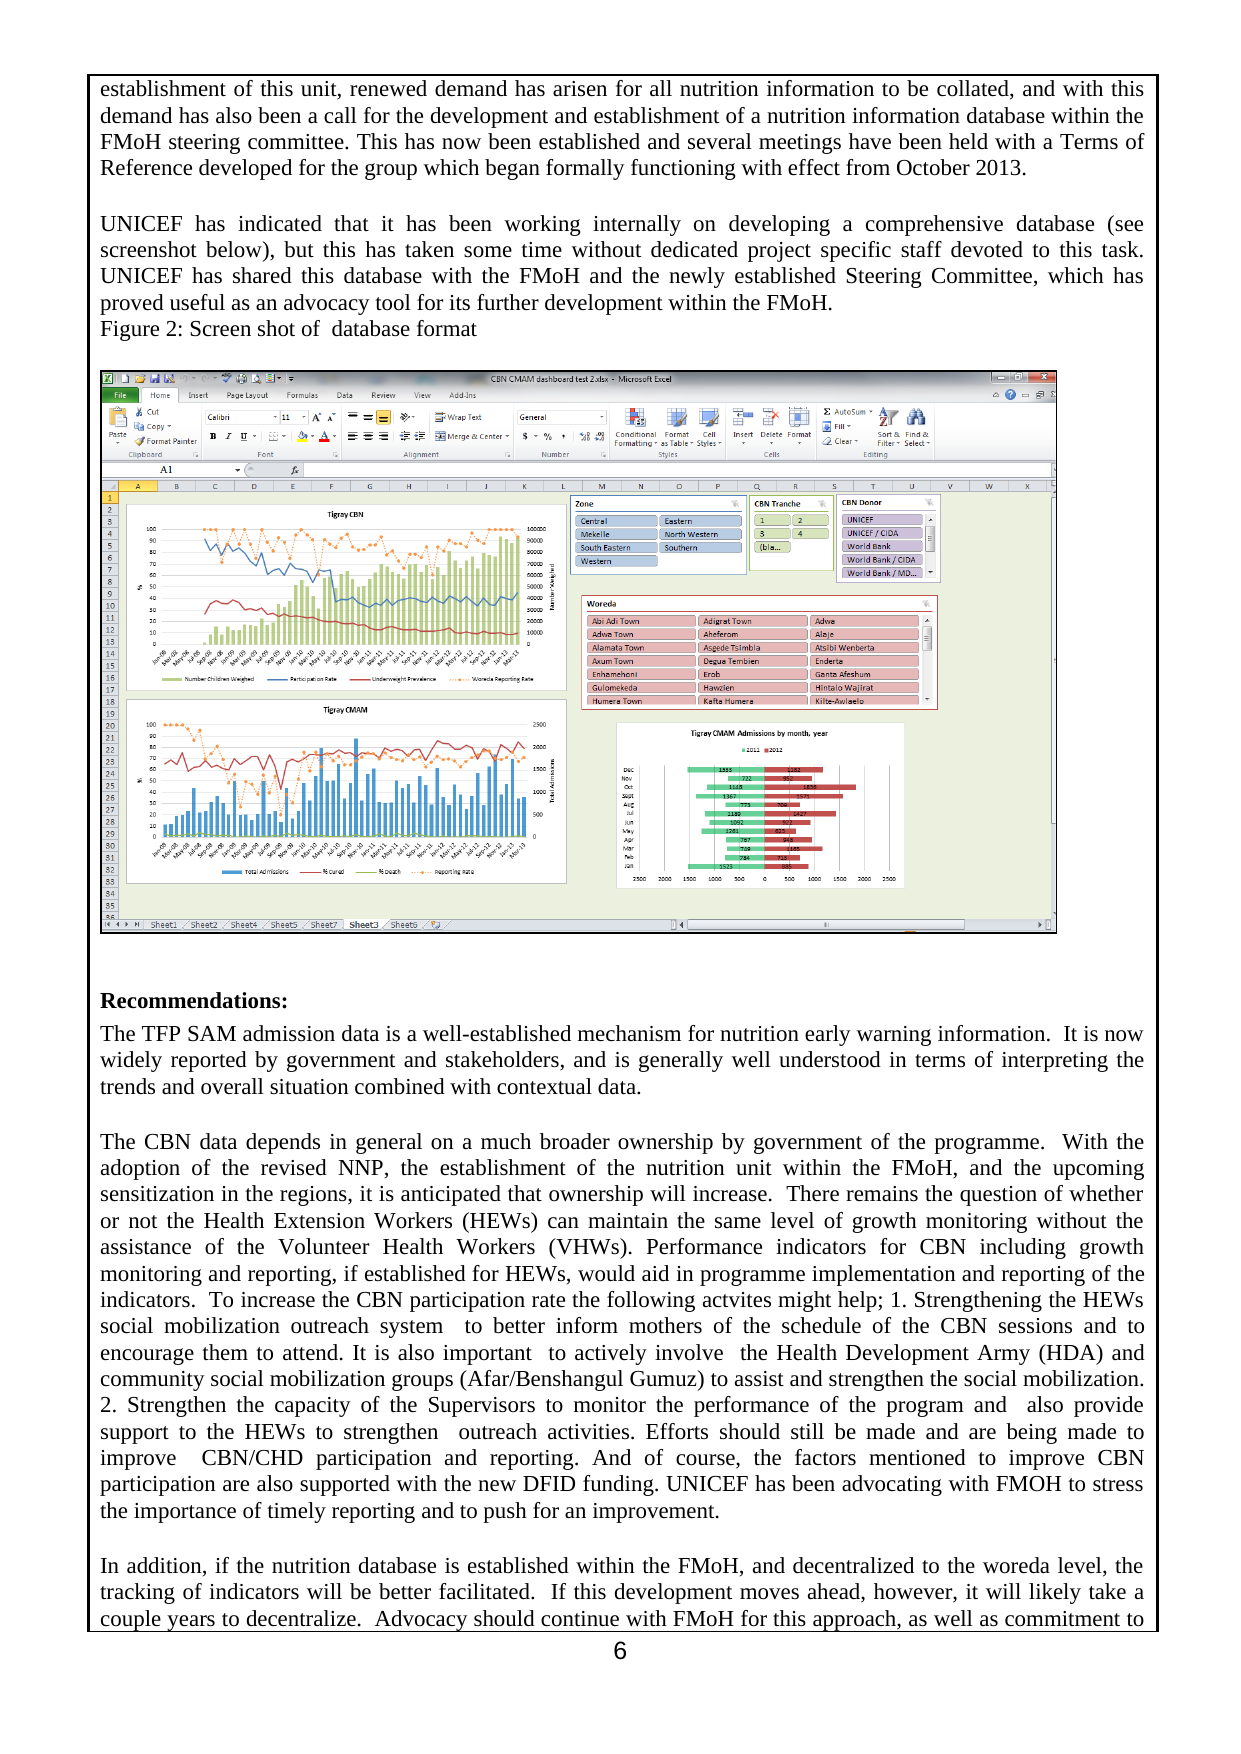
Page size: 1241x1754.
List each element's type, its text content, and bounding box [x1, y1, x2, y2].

table_cell establishment of this unit, renewed demand has arisen for all nutrition information to be collated, and with this demand has also been a call for the development and establishment of a nutrition information database within the FMoH steering committee. This has now been established and several meetings have been held with a Terms of Reference developed for the group which began formally functioning with effect from October 2013. UNICEF has indicated that it has been working internally on developing a comprehensive database (see screenshot below), but this has taken some time without dedicated project specific staff devoted to this task. UNICEF has shared this database with the FMoH and the newly established Steering Committee, which has proved useful as an advocacy tool for its further development within the FMoH. Figure 2: Screen shot of database format Recommendations: The TFP SAM admission data is a well-established mechanism for nutrition early warning information. It is now widely reported by government and stakeholders, and is generally well understood in terms of interpreting the trends and overall situation combined with contextual data. The CBN data depends in general on a much broader ownership by government of the programme. With the adoption of the revised NNP, the establishment of the nutrition unit within the FMoH, and the upcoming sensitization in the regions, it is anticipated that ownership will increase. There remains the question of whether or not the Health Extension Workers (HEWs) can maintain the same level of growth monitoring without the assistance of the Volunteer Health Workers (VHWs). Performance indicators for CBN including growth monitoring and reporting, if established for HEWs, would aid in programme implementation and reporting of the indicators. To increase the CBN participation rate the following actvites might help; 1. Strengthening the HEWs social mobilization outreach system to better inform mothers of the schedule of the CBN sessions and to encourage them to attend. It is also important to actively involve the Health Development Army (HDA) and community social mobilization groups (Afar/Benshangul Gumuz) to assist and strengthen the social mobilization. 2. Strengthen the capacity of the Supervisors to monitor the performance of the program and also provide support to the HEWs to strengthen outreach activities. Efforts should still be made and are being made to improve CBN/CHD participation and reporting. And of course, the factors mentioned to improve CBN participation are also supported with the new DFID funding. UNICEF has been advocating with FMOH to stress the importance of timely reporting and to push for an improvement. In addition, if the nutrition database is established within the FMoH, and decentralized to the woreda level, the tracking of indicators will be better facilitated. If this development moves ahead, however, it will likely take a couple years to decentralize. Advocacy should continue with FMoH for this approach, as well as commitment to [90, 76, 1156, 1631]
